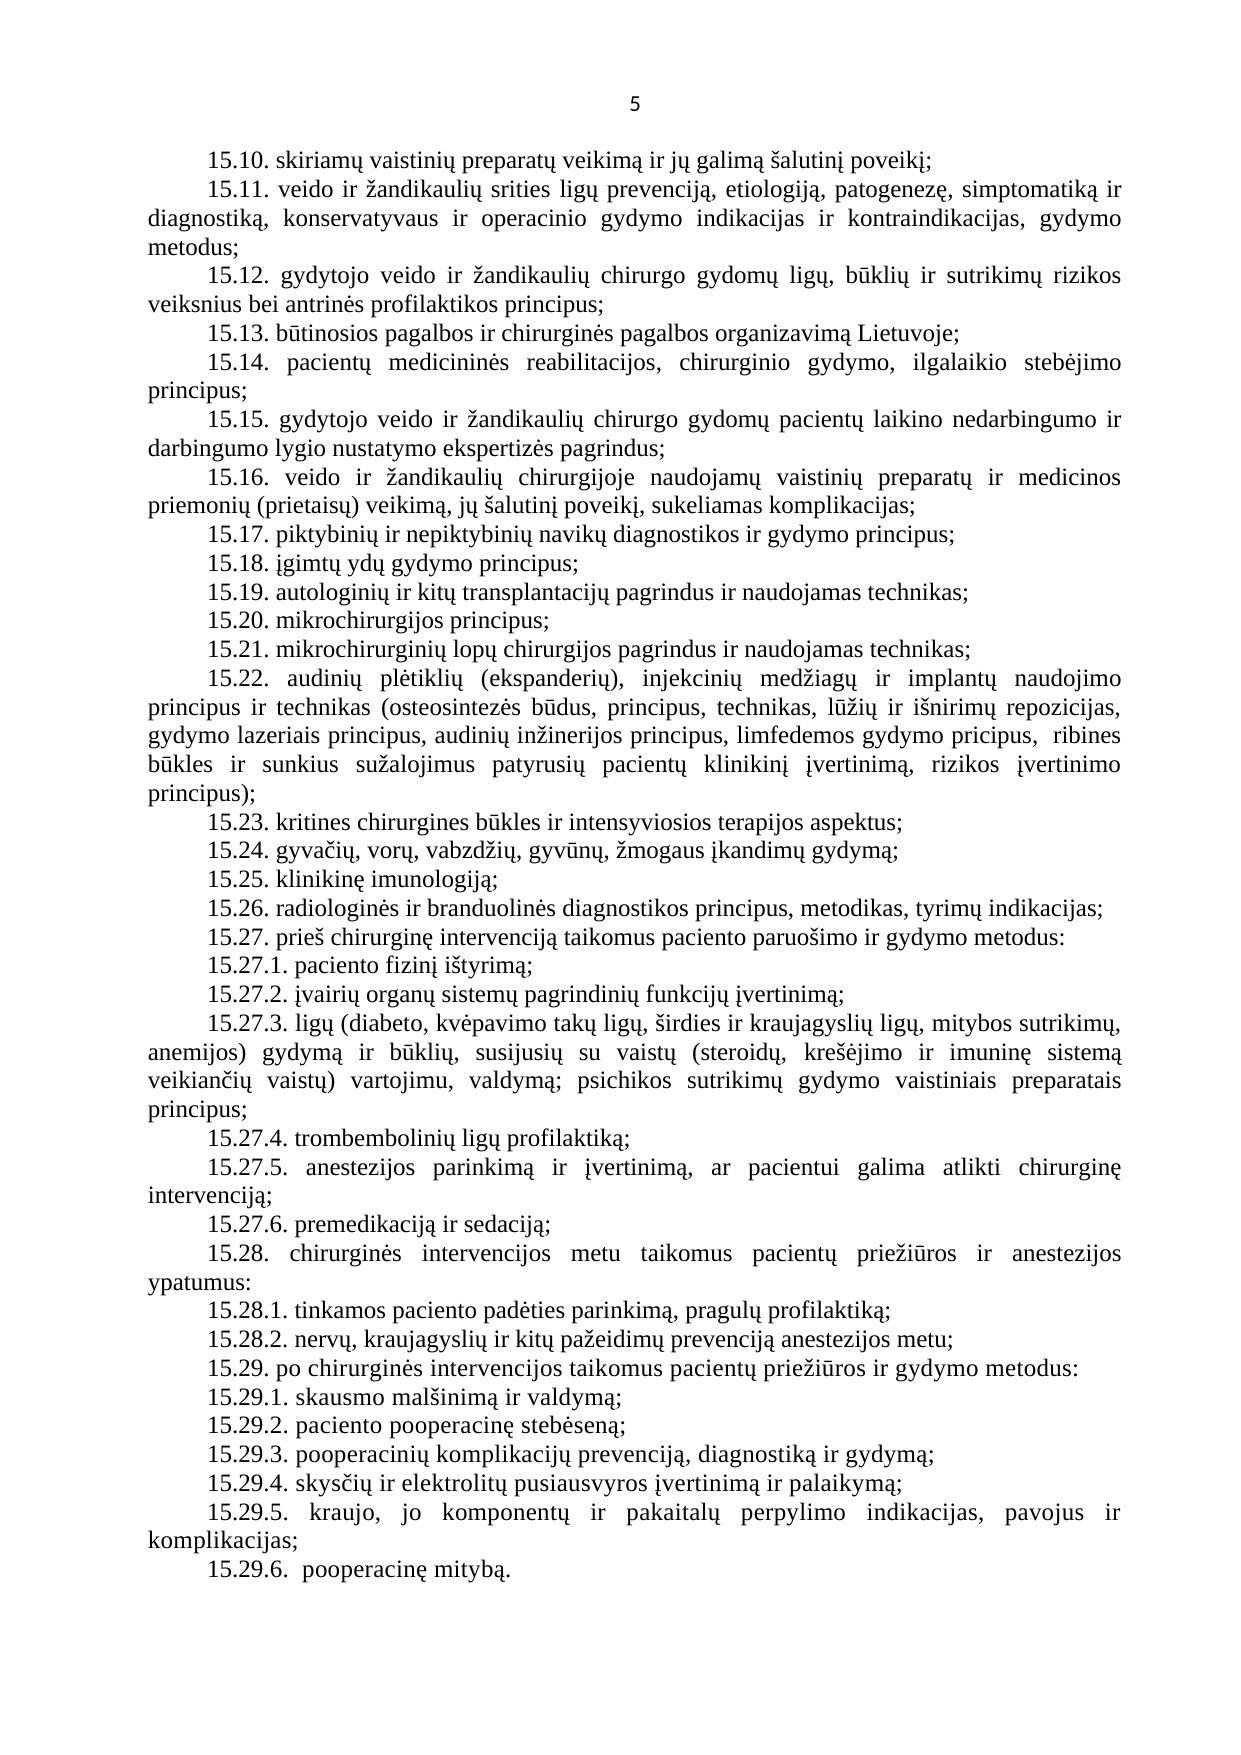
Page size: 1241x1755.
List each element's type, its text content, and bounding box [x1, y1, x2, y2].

text 15.18. įgimtų ydų gydymo principus; [148, 548, 1122, 577]
text 15.19. autologinių ir kitų transplantacijų pagrindus ir naudojamas technikas; [148, 577, 1122, 605]
text 15.27.4. trombembolinių ligų profilaktiką; [148, 1123, 1122, 1152]
text 15.15. gydytojo veido ir žandikaulių chirurgo gydomų pacientų laikino nedarbingumo ir darbingumo lygio nustatymo ekspertizės pagrindus; [148, 404, 1122, 462]
text 15.29. po chirurginės intervencijos taikomus pacientų priežiūros ir gydymo metodus: [148, 1353, 1122, 1382]
text 15.16. veido ir žandikaulių chirurgijoje naudojamų vaistinių preparatų ir medicinos priemonių (prietaisų) veikimą, jų šalutinį poveikį, sukeliamas komplikacijas; [148, 462, 1122, 519]
text 15.27.3. ligų (diabeto, kvėpavimo takų ligų, širdies ir kraujagyslių ligų, mitybos sutrikimų, anemijos) gydymą ir būklių, susijusių su vaistų (steroidų, krešėjimo ir imuninę sistemą veikiančių vaistų) vartojimu, valdymą; psichikos sutrikimų gydymo vaistiniais preparatais principus; [148, 1008, 1122, 1123]
text 15.12. gydytojo veido ir žandikaulių chirurgo gydomų ligų, būklių ir sutrikimų rizikos veiksnius bei antrinės profilaktikos principus; [148, 260, 1122, 318]
text 15.20. mikrochirurgijos principus; [148, 605, 1122, 634]
text 15.29.4. skysčių ir elektrolitų pusiausvyros įvertinimą ir palaikymą; [148, 1468, 1122, 1497]
text 15.13. būtinosios pagalbos ir chirurginės pagalbos organizavimą Lietuvoje; [148, 318, 1122, 347]
text 15.29.5. kraujo, jo komponentų ir pakaitalų perpylimo indikacijas, pavojus ir komplikacijas; [148, 1497, 1122, 1554]
text 15.27.1. paciento fizinį ištyrimą; [148, 950, 1122, 979]
text 15.27.2. įvairių organų sistemų pagrindinių funkcijų įvertinimą; [148, 979, 1122, 1008]
text 15.29.3. pooperacinių komplikacijų prevenciją, diagnostiką ir gydymą; [148, 1439, 1122, 1468]
text 15.21. mikrochirurginių lopų chirurgijos pagrindus ir naudojamas technikas; [148, 634, 1122, 663]
text 15.27.6. premedikaciją ir sedaciją; [148, 1209, 1122, 1238]
text 15.23. kritines chirurgines būkles ir intensyviosios terapijos aspektus; [148, 807, 1122, 835]
text 15.17. piktybinių ir nepiktybinių navikų diagnostikos ir gydymo principus; [148, 519, 1122, 548]
text 15.29.2. paciento pooperacinę stebėseną; [148, 1410, 1122, 1439]
text 15.26. radiologinės ir branduolinės diagnostikos principus, metodikas, tyrimų indikacijas; [148, 893, 1122, 922]
text 15.28.2. nervų, kraujagyslių ir kitų pažeidimų prevenciją anestezijos metu; [148, 1324, 1122, 1353]
text 15.29.1. skausmo malšinimą ir valdymą; [148, 1382, 1122, 1410]
text 15.28. chirurginės intervencijos metu taikomus pacientų priežiūros ir anestezijos ypatumus: [148, 1238, 1122, 1295]
text 15.27.5. anestezijos parinkimą ir įvertinimą, ar pacientui galima atlikti chirurginę intervenciją; [148, 1152, 1122, 1209]
text 15.10. skiriamų vaistinių preparatų veikimą ir jų galimą šalutinį poveikį; [148, 145, 1122, 174]
text 15.27. prieš chirurginę intervenciją taikomus paciento paruošimo ir gydymo metodus: [148, 922, 1122, 950]
text 15.29.6. pooperacinę mitybą. [148, 1554, 1122, 1583]
text 15.14. pacientų medicininės reabilitacijos, chirurginio gydymo, ilgalaikio stebėjimo principus; [148, 347, 1122, 404]
text 15.24. gyvačių, vorų, vabzdžių, gyvūnų, žmogaus įkandimų gydymą; [148, 835, 1122, 864]
text 15.22. audinių plėtiklių (ekspanderių), injekcinių medžiagų ir implantų naudojimo principus ir technikas (osteosintezės būdus, principus, technikas, lūžių ir išnirimų repozicijas, gydymo lazeriais principus, audinių inžinerijos principus, limfedemos gydymo pricipus, ribines būkles ir sunkius sužalojimus patyrusių pacientų klinikinį įvertinimą, rizikos įvertinimo principus); [148, 663, 1122, 807]
text 15.25. klinikinę imunologiją; [148, 864, 1122, 893]
text 15.11. veido ir žandikaulių srities ligų prevenciją, etiologiją, patogenezę, simptomatiką ir diagnostiką, konservatyvaus ir operacinio gydymo indikacijas ir kontraindikacijas, gydymo metodus; [148, 174, 1122, 260]
text 15.28.1. tinkamos paciento padėties parinkimą, pragulų profilaktiką; [148, 1295, 1122, 1324]
